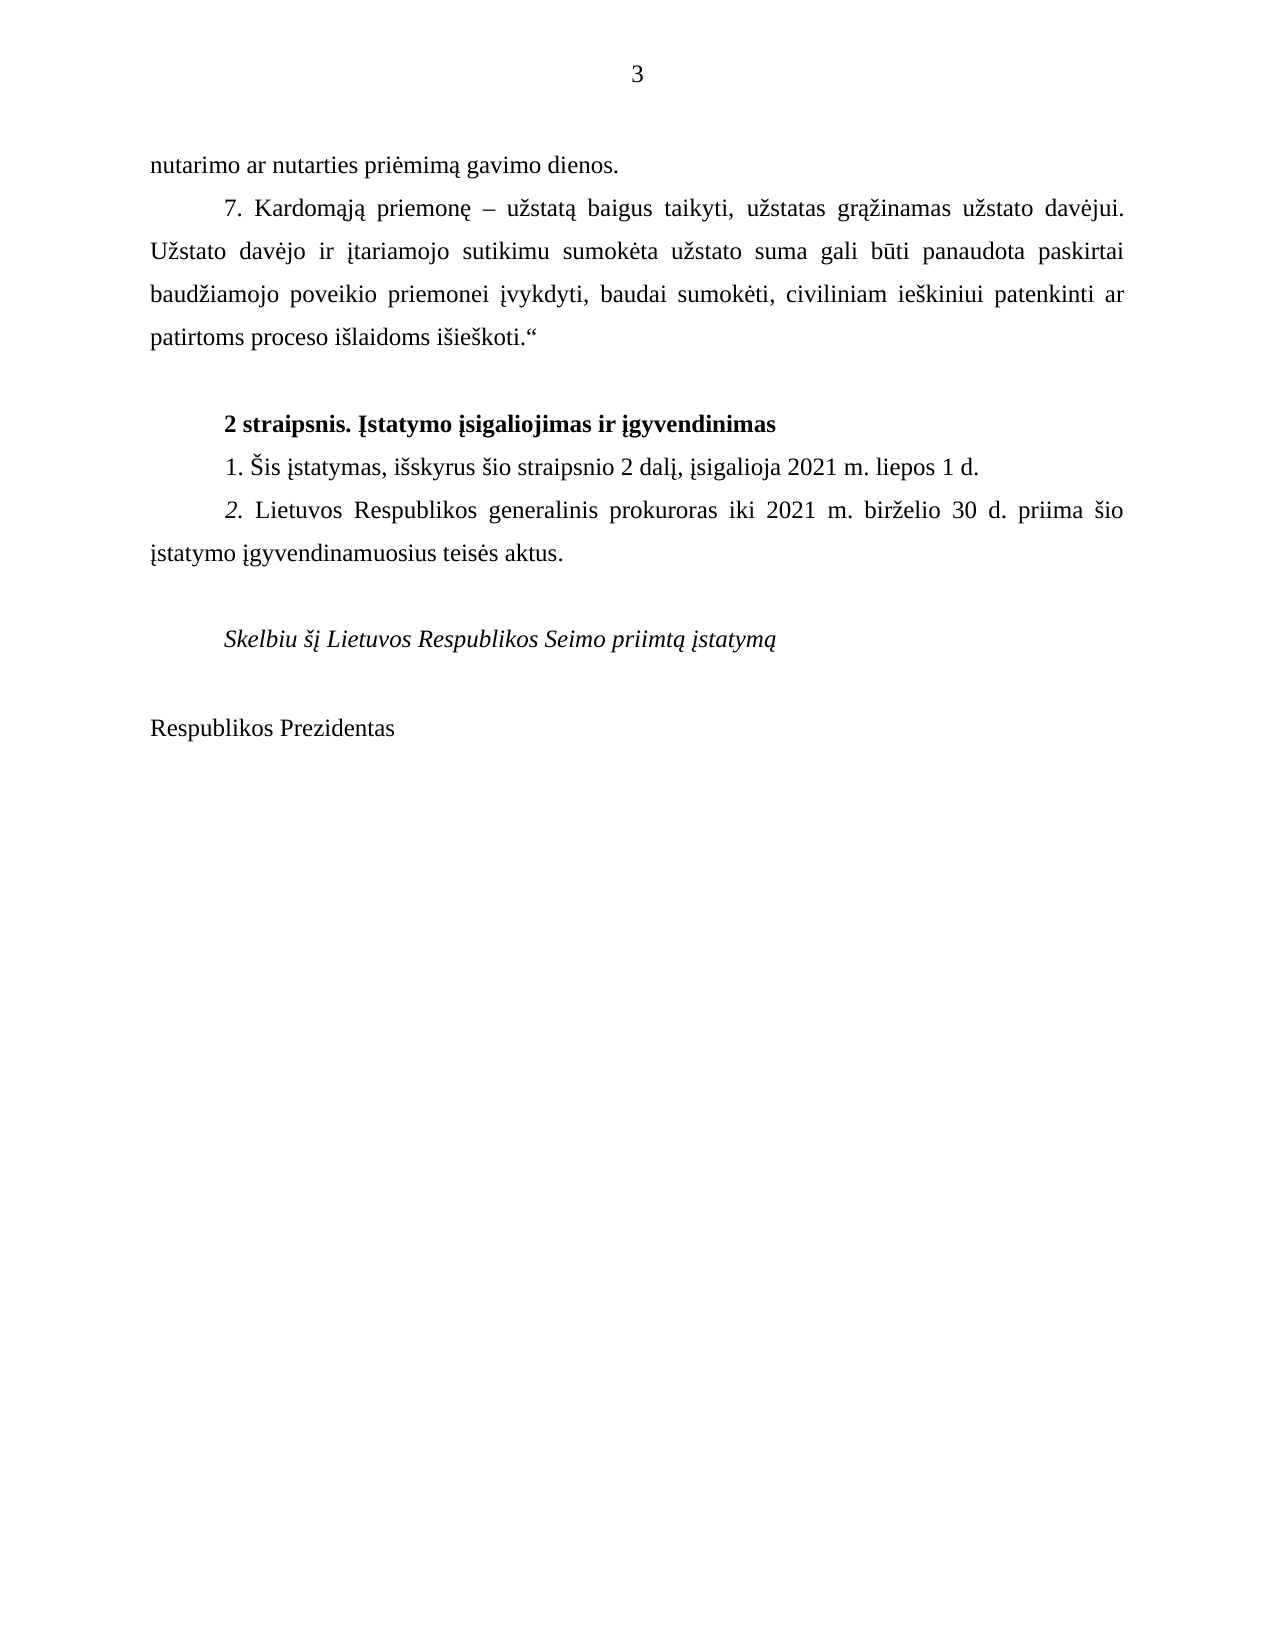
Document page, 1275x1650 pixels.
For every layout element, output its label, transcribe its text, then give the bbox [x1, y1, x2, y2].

text 7. Kardomąją priemonę – užstatą baigus taikyti, užstatas grąžinamas užstato davėjui. Užstato davėjo ir įtariamojo sutikimu sumokėta užstato suma gali būti panaudota paskirtai baudžiamojo poveikio priemonei įvykdyti, baudai sumokėti, civiliniam ieškiniui patenkinti ar patirtoms proceso išlaidoms išieškoti.“ [150, 193, 1125, 351]
text 1. Šis įstatymas, išskyrus šio straipsnio 2 dalį, įsigalioja 2021 m. liepos 1 d. [150, 452, 1125, 481]
text Respublikos Prezidentas [150, 713, 1125, 742]
text 2. Lietuvos Respublikos generalinis prokuroras iki 2021 m. birželio 30 d. priima šio įstatymo įgyvendinamuosius teisės aktus. [150, 495, 1125, 567]
text 2 straipsnis. Įstatymo įsigaliojimas ir įgyvendinimas [150, 409, 1125, 437]
text Skelbiu šį Lietuvos Respublikos Seimo priimtą įstatymą [150, 624, 1125, 653]
text nutarimo ar nutarties priėmimą gavimo dienos. [150, 150, 1125, 179]
